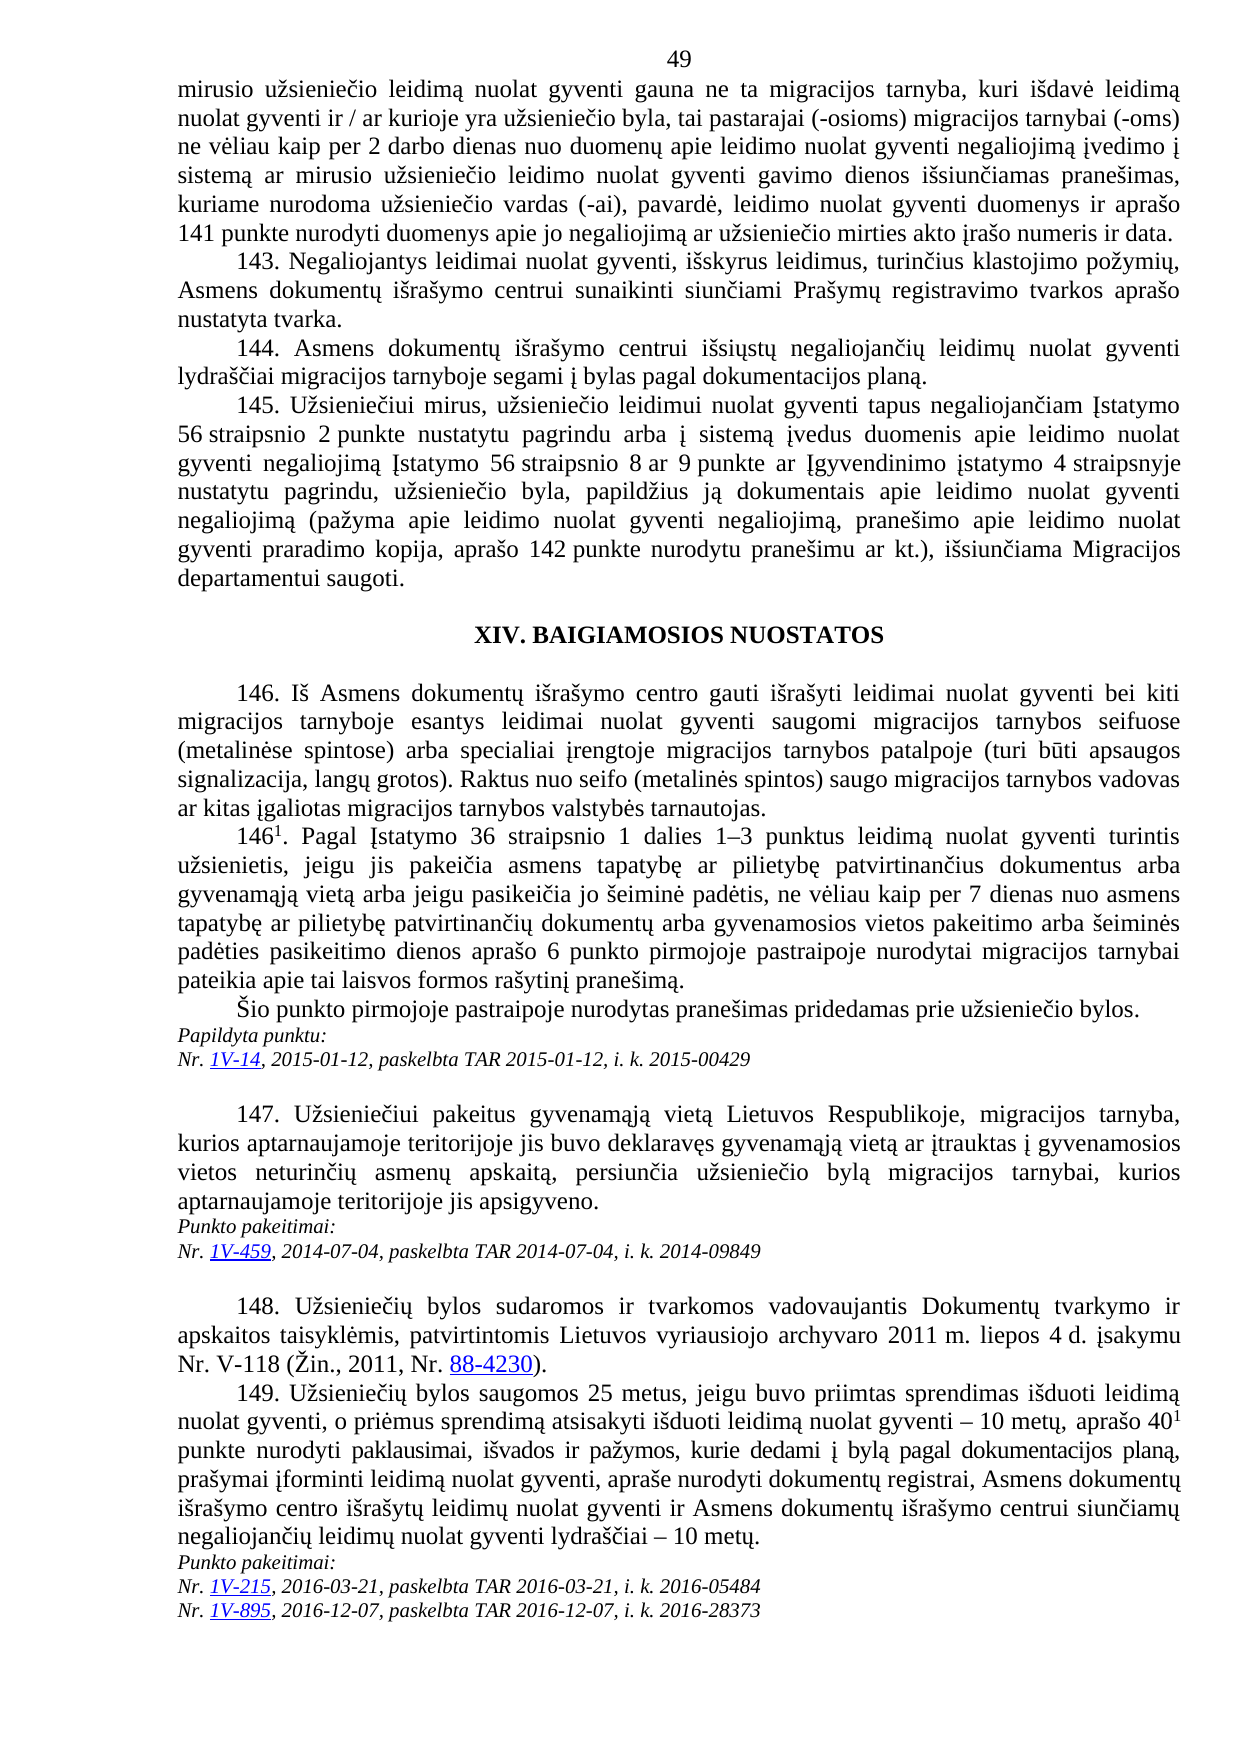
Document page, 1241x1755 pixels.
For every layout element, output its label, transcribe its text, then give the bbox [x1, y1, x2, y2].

text Nr. 1V-895, 2016-12-07, paskelbta TAR 2016-12-07, i. k. 2016-28373 [177, 1598, 1181, 1622]
text Nr. 1V-215, 2016-03-21, paskelbta TAR 2016-03-21, i. k. 2016-05484 [177, 1574, 1181, 1598]
text Nr. 1V-14, 2015-01-12, paskelbta TAR 2015-01-12, i. k. 2015-00429 [177, 1047, 1181, 1071]
text Punkto pakeitimai: [177, 1214, 1181, 1238]
text 147. Užsieniečiui pakeitus gyvenamąją vietą Lietuvos Respublikoje, migracijos tarnyba, kurios aptarnaujamoje teritorijoje jis buvo deklaravęs gyvenamąją vietą ar įtrauktas į gyvenamosios vietos neturinčių asmenų apskaitą, persiunčia užsieniečio bylą migracijos tarnybai, kurios aptarnaujamoje teritorijoje jis apsigyveno. [177, 1099, 1181, 1214]
text 144. Asmens dokumentų išrašymo centrui išsiųstų negaliojančių leidimų nuolat gyventi lydraščiai migracijos tarnyboje segami į bylas pagal dokumentacijos planą. [177, 333, 1181, 390]
text mirusio užsieniečio leidimą nuolat gyventi gauna ne ta migracijos tarnyba, kuri išdavė leidimą nuolat gyventi ir / ar kurioje yra užsieniečio byla, tai pastarajai (-osioms) migracijos tarnybai (-oms) ne vėliau kaip per 2 darbo dienas nuo duomenų apie leidimo nuolat gyventi negaliojimą įvedimo į sistemą ar mirusio užsieniečio leidimo nuolat gyventi gavimo dienos išsiunčiamas pranešimas, kuriame nurodoma užsieniečio vardas (-ai), pavardė, leidimo nuolat gyventi duomenys ir aprašo 141 punkte nurodyti duomenys apie jo negaliojimą ar užsieniečio mirties akto įrašo numeris ir data. [177, 74, 1181, 246]
text Šio punkto pirmojoje pastraipoje nurodytas pranešimas pridedamas prie užsieniečio bylos. [177, 994, 1181, 1023]
text XIV. baigiamosios nuostatos [177, 620, 1181, 649]
text 1461. Pagal Įstatymo 36 straipsnio 1 dalies 1–3 punktus leidimą nuolat gyventi turintis užsienietis, jeigu jis pakeičia asmens tapatybę ar pilietybę patvirtinančius dokumentus arba gyvenamąją vietą arba jeigu pasikeičia jo šeiminė padėtis, ne vėliau kaip per 7 dienas nuo asmens tapatybę ar pilietybę patvirtinančių dokumentų arba gyvenamosios vietos pakeitimo arba šeiminės padėties pasikeitimo dienos aprašo 6 punkto pirmojoje pastraipoje nurodytai migracijos tarnybai pateikia apie tai laisvos formos rašytinį pranešimą. [177, 821, 1181, 994]
text 146. Iš Asmens dokumentų išrašymo centro gauti išrašyti leidimai nuolat gyventi bei kiti migracijos tarnyboje esantys leidimai nuolat gyventi saugomi migracijos tarnybos seifuose (metalinėse spintose) arba specialiai įrengtoje migracijos tarnybos patalpoje (turi būti apsaugos signalizacija, langų grotos). Raktus nuo seifo (metalinės spintos) saugo migracijos tarnybos vadovas ar kitas įgaliotas migracijos tarnybos valstybės tarnautojas. [177, 678, 1181, 821]
text Nr. 1V-459, 2014-07-04, paskelbta TAR 2014-07-04, i. k. 2014-09849 [177, 1238, 1181, 1263]
text Papildyta punktu: [177, 1023, 1181, 1047]
text 148. Užsieniečių bylos sudaromos ir tvarkomos vadovaujantis Dokumentų tvarkymo ir apskaitos taisyklėmis, patvirtintomis Lietuvos vyriausiojo archyvaro 2011 m. liepos 4 d. įsakymu Nr. V-118 (Žin., 2011, Nr. 88-4230). [177, 1291, 1181, 1378]
text 145. Užsieniečiui mirus, užsieniečio leidimui nuolat gyventi tapus negaliojančiam Įstatymo 56 straipsnio 2 punkte nustatytu pagrindu arba į sistemą įvedus duomenis apie leidimo nuolat gyventi negaliojimą Įstatymo 56 straipsnio 8 ar 9 punkte ar Įgyvendinimo įstatymo 4 straipsnyje nustatytu pagrindu, užsieniečio byla, papildžius ją dokumentais apie leidimo nuolat gyventi negaliojimą (pažyma apie leidimo nuolat gyventi negaliojimą, pranešimo apie leidimo nuolat gyventi praradimo kopija, aprašo 142 punkte nurodytu pranešimu ar kt.), išsiunčiama Migracijos departamentui saugoti. [177, 390, 1181, 591]
text 143. Negaliojantys leidimai nuolat gyventi, išskyrus leidimus, turinčius klastojimo požymių, Asmens dokumentų išrašymo centrui sunaikinti siunčiami Prašymų registravimo tvarkos aprašo nustatyta tvarka. [177, 246, 1181, 333]
text 149. Užsieniečių bylos saugomos 25 metus, jeigu buvo priimtas sprendimas išduoti leidimą nuolat gyventi, o priėmus sprendimą atsisakyti išduoti leidimą nuolat gyventi – 10 metų, aprašo 401 punkte nurodyti paklausimai, išvados ir pažymos, kurie dedami į bylą pagal dokumentacijos planą, prašymai įforminti leidimą nuolat gyventi, apraše nurodyti dokumentų registrai, Asmens dokumentų išrašymo centro išrašytų leidimų nuolat gyventi ir Asmens dokumentų išrašymo centrui siunčiamų negaliojančių leidimų nuolat gyventi lydraščiai – 10 metų. [177, 1378, 1181, 1550]
text Punkto pakeitimai: [177, 1550, 1181, 1574]
